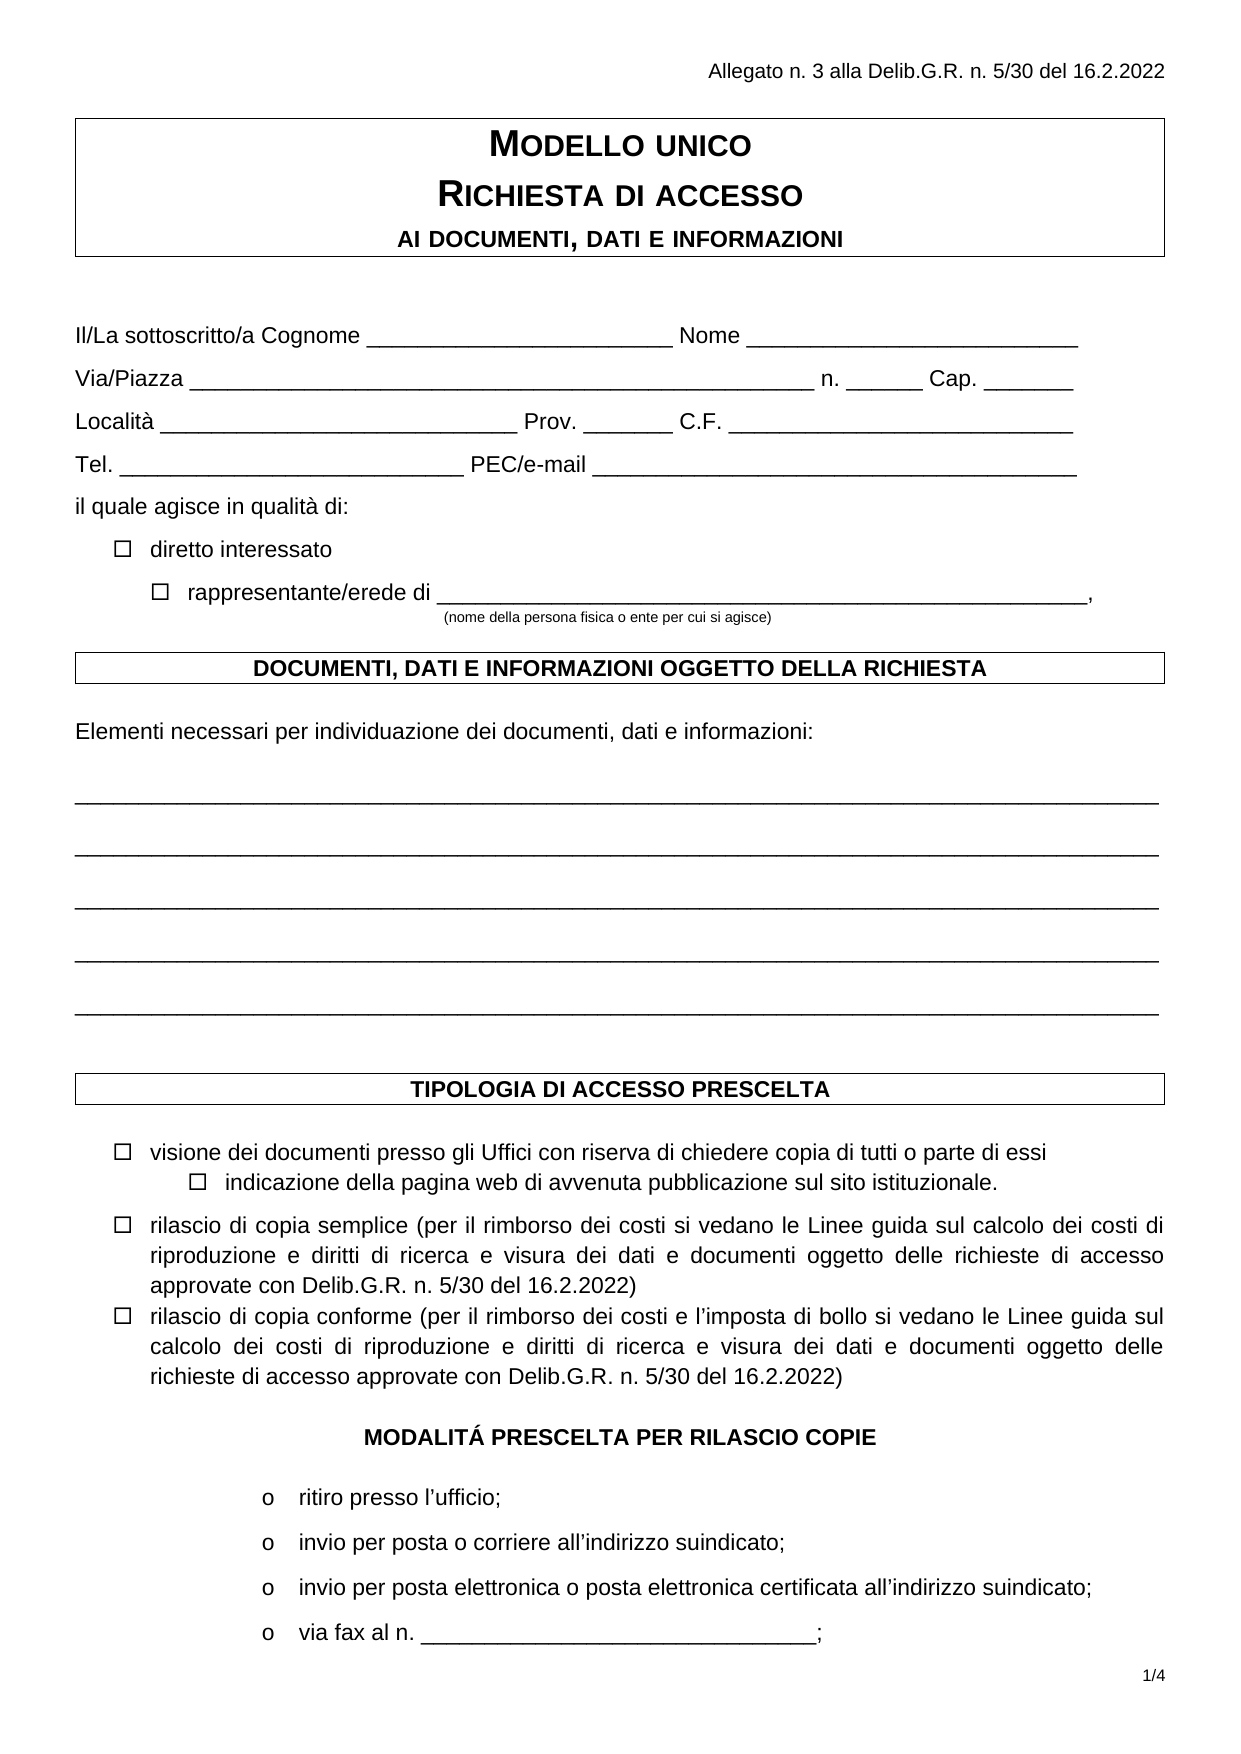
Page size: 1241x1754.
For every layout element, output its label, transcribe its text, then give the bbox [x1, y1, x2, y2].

text Località ____________________________ Prov. _______ C.F. ___________________________ [75, 408, 1165, 434]
text TIPOLOGIA DI ACCESSO PRESCELTA [76, 1074, 1164, 1104]
text Richiesta di accesso [76, 168, 1164, 214]
list rilascio di copia semplice (per il rimborso dei costi si vedano le Linee guida sul calcolo dei costi di riproduzione e diritti di ricerca e visura dei dati e documenti oggetto delle richieste di accesso approvate con Delib.G.R. n. 5/30 del 16.2.2022) [112, 1212, 1165, 1299]
list ritiro presso l’ufficio; [261, 1484, 1165, 1512]
list visione dei documenti presso gli Uffici con riserva di chiedere copia di tutti o parte di essi [112, 1139, 1165, 1166]
text (nome della persona fisica o ente per cui si agisce) [370, 609, 1165, 635]
text Elementi necessari per individuazione dei documenti, dati e informazioni: [75, 718, 1165, 745]
text il quale agisce in qualità di: [75, 493, 1165, 520]
list invio per posta o corriere all’indirizzo suindicato; [261, 1529, 1165, 1557]
text MODALITÁ PRESCELTA PER RILASCIO COPIE [75, 1423, 1165, 1450]
list via fax al n. _______________________________; [261, 1619, 1165, 1647]
text _____________________________________________________________________________________ [75, 937, 1165, 963]
text Il/La sottoscritto/a Cognome ________________________ Nome __________________________ [75, 322, 1165, 349]
text Modello unico [76, 119, 1164, 164]
text _____________________________________________________________________________________ [75, 779, 1165, 805]
list rappresentante/erede di ___________________________________________________, [150, 579, 1165, 605]
text Tel. ___________________________ PEC/e-mail ______________________________________ [75, 451, 1165, 477]
text Via/Piazza _________________________________________________ n. ______ Cap. _______ [75, 365, 1165, 392]
text ai documenti, dati e informazioni [76, 217, 1164, 256]
list invio per posta elettronica o posta elettronica certificata all’indirizzo suindicato; [261, 1574, 1165, 1602]
list indicazione della pagina web di avvenuta pubblicazione sul sito istituzionale. [187, 1169, 1165, 1196]
text __________________________________________________________________________________________________________________________________________________________________________ [75, 831, 1165, 911]
text DOCUMENTI, DATI E INFORMAZIONI OGGETTO DELLA RICHIESTA [76, 653, 1164, 683]
list rilascio di copia conforme (per il rimborso dei costi e l’imposta di bollo si vedano le Linee guida sul calcolo dei costi di riproduzione e diritti di ricerca e visura dei dati e documenti oggetto delle richieste di accesso approvate con Delib.G.R. n. 5/30 del 16.2.2022) [112, 1303, 1165, 1389]
text _____________________________________________________________________________________ [75, 989, 1165, 1016]
list diretto interessato [112, 536, 1165, 562]
